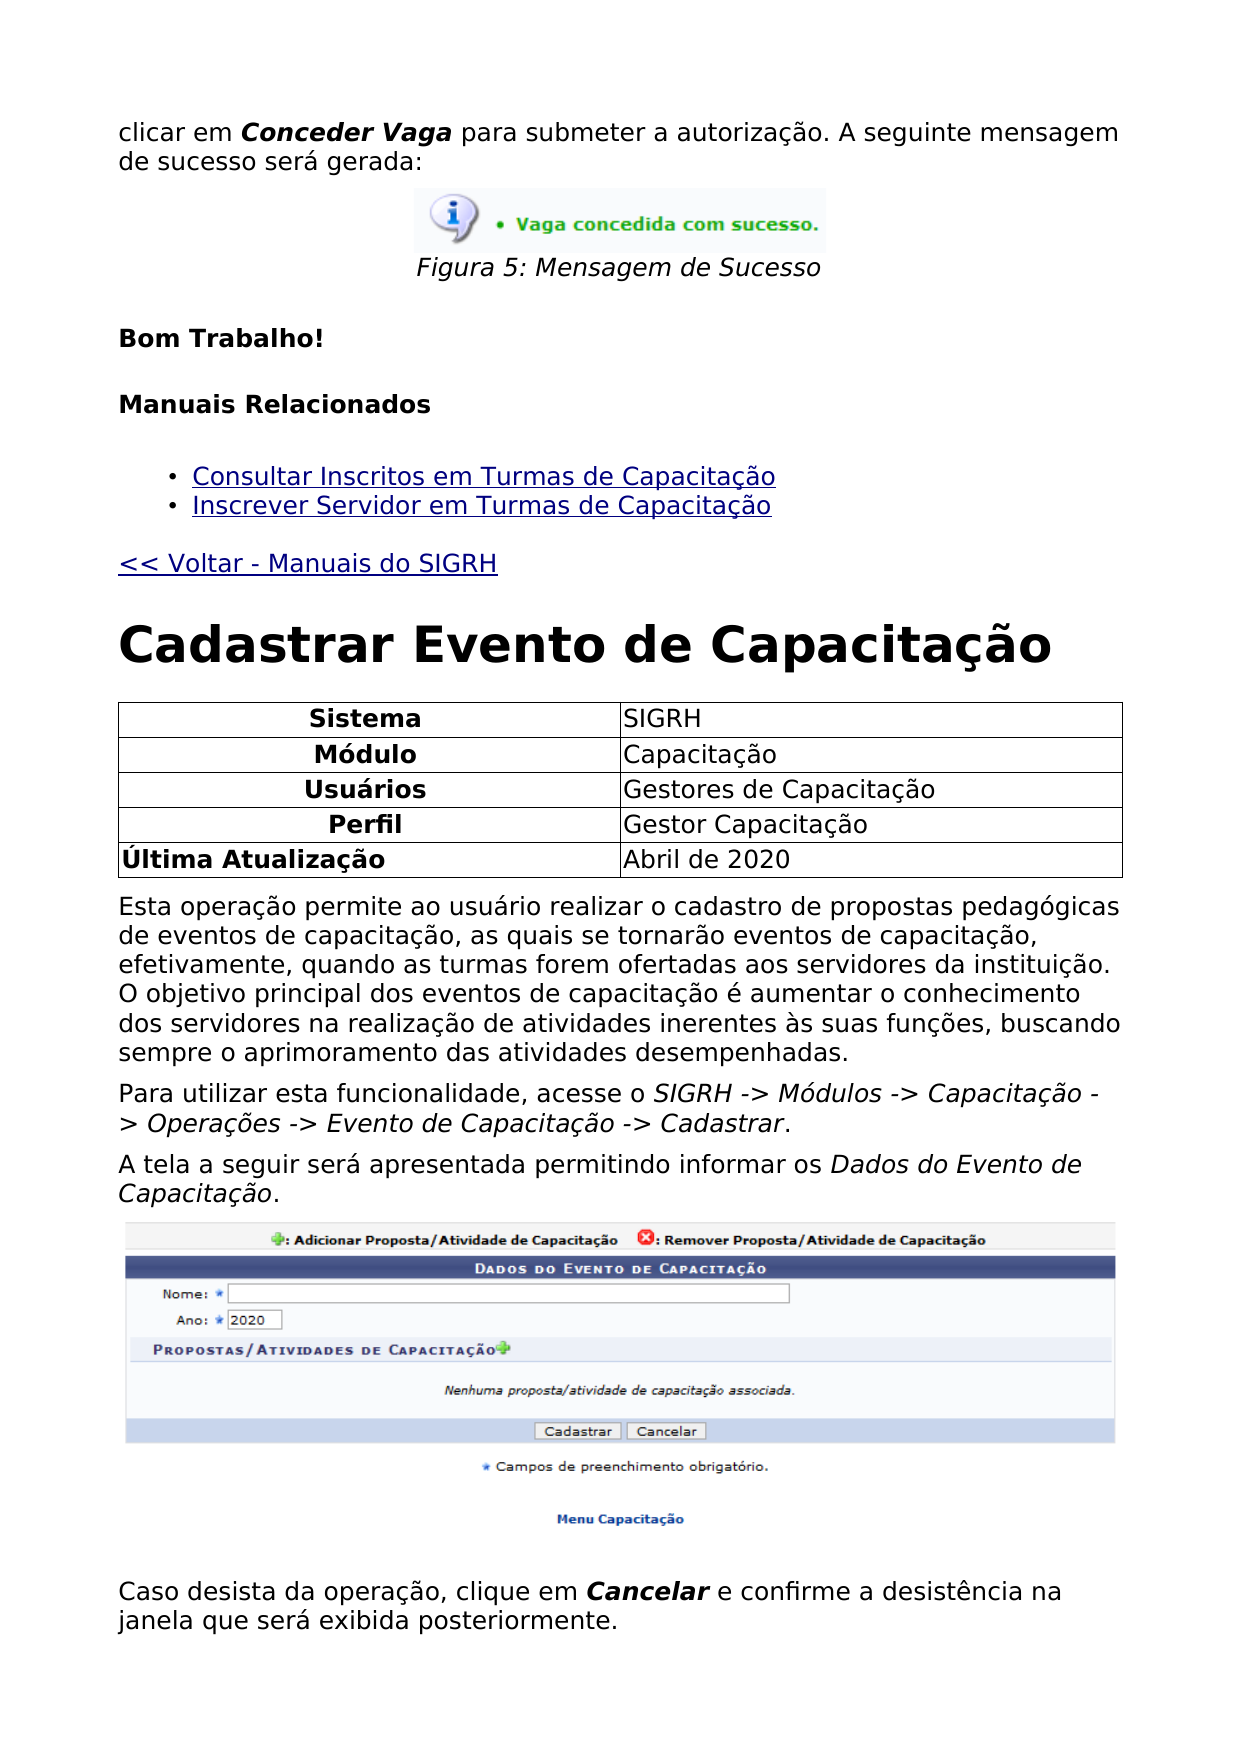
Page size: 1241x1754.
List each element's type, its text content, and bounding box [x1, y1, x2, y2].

table_cell Última Atualização [119, 843, 620, 877]
text A tela a seguir será apresentada permitindo informar os Dados do Evento de Capacitação. [118, 1150, 1122, 1209]
list Inscrever Servidor em Turmas de Capacitação [177, 491, 1122, 520]
text Para utilizar esta funcionalidade, acesse o SIGRH -> Módulos -> Capacitação -> Operações -> Evento de Capacitação -> Cadastrar. [118, 1079, 1122, 1138]
text Esta operação permite ao usuário realizar o cadastro de propostas pedagógicas de eventos de capacitação, as quais se tornarão eventos de capacitação, efetivamente, quando as turmas forem ofertadas aos servidores da instituição. O objetivo principal dos eventos de capacitação é aumentar o conhecimento dos servidores na realização de atividades inerentes às suas funções, buscando sempre o aprimoramento das atividades desempenhadas. [118, 892, 1122, 1067]
table_cell Abril de 2020 [621, 843, 1122, 877]
table_cell Módulo [119, 738, 620, 772]
list Consultar Inscritos em Turmas de Capacitação [177, 462, 1122, 491]
table_cell Gestores de Capacitação [621, 773, 1122, 807]
text << Voltar - Manuais do SIGRH [118, 549, 1122, 579]
picture [413, 188, 827, 253]
text Figura 5: Mensagem de Sucesso [414, 253, 826, 282]
text clicar em Conceder Vaga para submeter a autorização. A seguinte mensagem de sucesso será gerada: [118, 118, 1122, 176]
text Bom Trabalho! [118, 324, 1122, 353]
picture [118, 1221, 1123, 1536]
subtitle Manuais Relacionados [118, 391, 1122, 420]
table_header Sistema [119, 703, 620, 737]
table_cell Perfil [119, 808, 620, 842]
table_cell Gestor Capacitação [621, 808, 1122, 842]
table_cell Capacitação [621, 738, 1122, 772]
subtitle Cadastrar Evento de Capacitação [118, 616, 1122, 674]
text Caso desista da operação, clique em Cancelar e confirme a desistência na janela que será exibida posteriormente. [118, 1577, 1122, 1635]
table_header SIGRH [621, 703, 1122, 737]
table_cell Usuários [119, 773, 620, 807]
